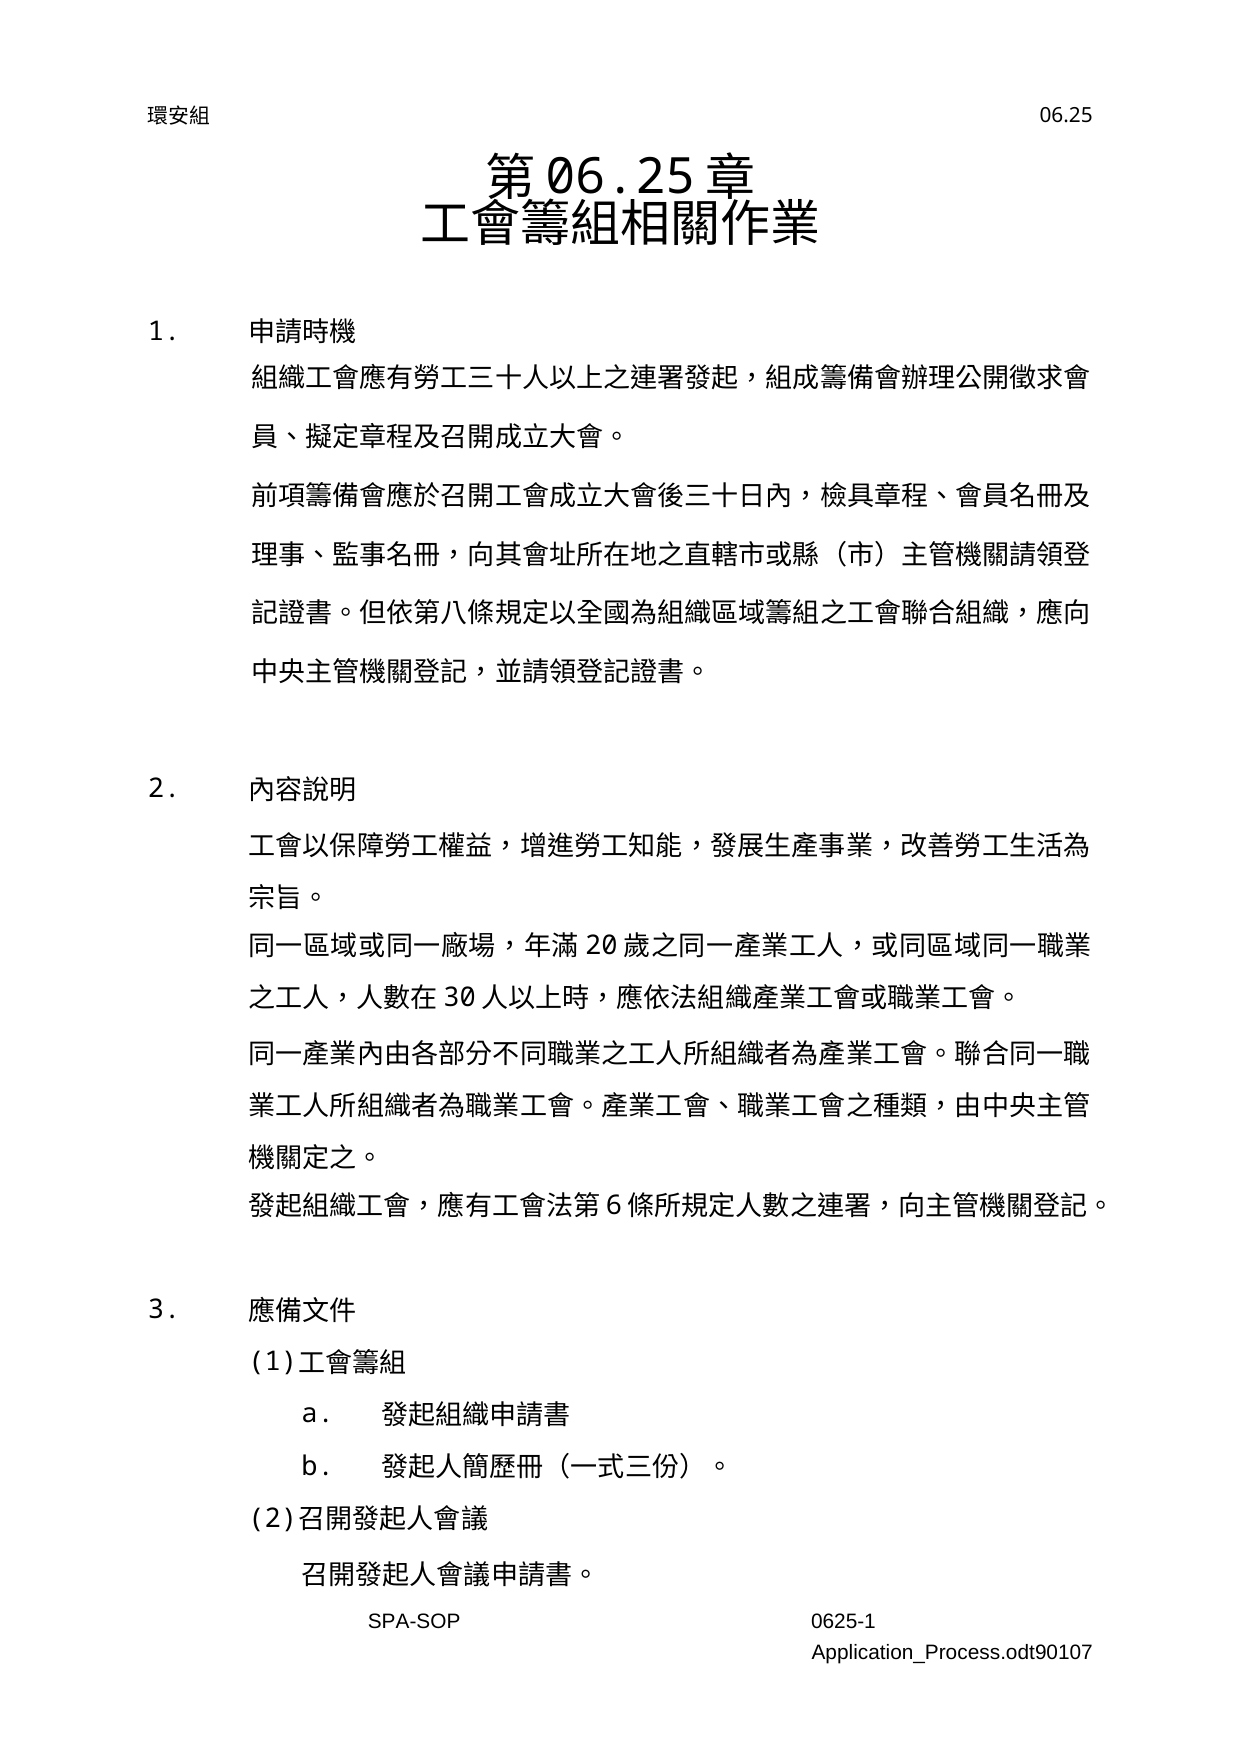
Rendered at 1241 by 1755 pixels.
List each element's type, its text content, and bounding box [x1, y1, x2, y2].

text 工會以保障勞工權益，增進勞工知能，發展生產事業，改善勞工生活為宗旨。 [248, 813, 1093, 917]
text (2) 召開發起人會議 [198, 1490, 1093, 1542]
text 2. 內容說明 [148, 761, 1093, 813]
text 組織工會應有勞工三十人以上之連署發起，組成籌備會辦理公開徵求會員、擬定章程及召開成立大會。 [251, 356, 1093, 454]
text 前項籌備會應於召開工會成立大會後三十日內，檢具章程、會員名冊及理事、監事名冊，向其會址所在地之直轄市或縣（市）主管機關請領登記證書。但依第八條規定以全國為組織區域籌組之工會聯合組織，應向中央主管機關登記，並請領登記證書。 [251, 474, 1093, 689]
text 同一區域或同一廠場，年滿20歲之同一產業工人，或同區域同一職業之工人，人數在30人以上時，應依法組織產業工會或職業工會。 [248, 917, 1093, 1022]
text 同一產業內由各部分不同職業之工人所組織者為產業工會。聯合同一職業工人所組織者為職業工會。產業工會、職業工會之種類，由中央主管機關定之。 [248, 1022, 1093, 1178]
text 3. 應備文件 [148, 1282, 1093, 1334]
text 工會籌組相關作業 [148, 200, 1093, 252]
text (1) 工會籌組 [198, 1334, 1093, 1386]
text 發起組織工會，應有工會法第6條所規定人數之連署，向主管機關登記。 [248, 1178, 1093, 1230]
text 1. 申請時機 [148, 304, 1093, 356]
text 第06.25章 [148, 148, 1093, 200]
text a. 發起組織申請書 [301, 1386, 1093, 1438]
text 召開發起人會議申請書。 [301, 1542, 1093, 1594]
text b. 發起人簡歷冊（一式三份）。 [301, 1438, 1093, 1490]
